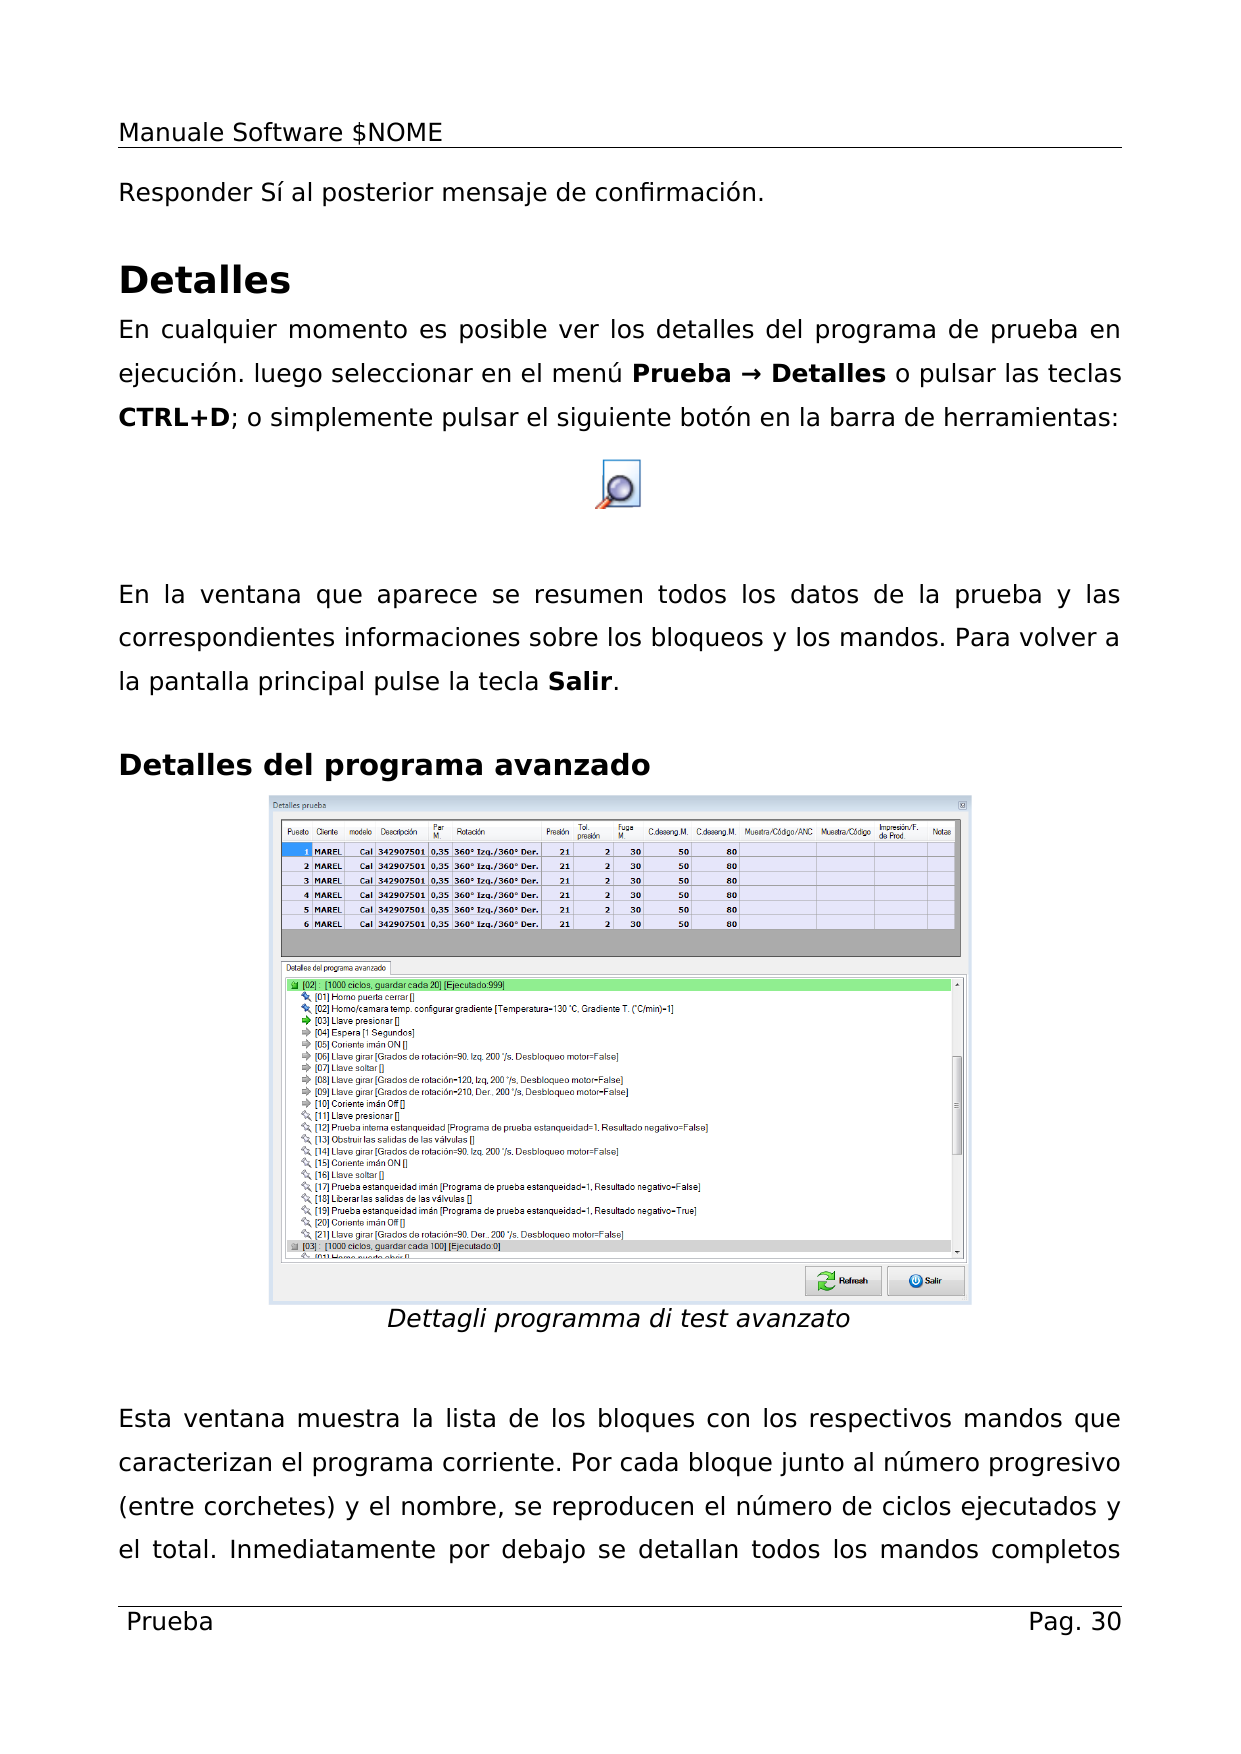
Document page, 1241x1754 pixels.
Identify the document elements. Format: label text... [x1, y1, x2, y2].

picture [595, 458, 645, 509]
text En la ventana que aparece se resumen todos los datos de la prueba y las correspondientes informaciones sobre los bloqueos y los mandos. Para volver a la pantalla principal pulse la tecla Salir. [118, 580, 1122, 696]
text En cualquier momento es posible ver los detalles del programa de prueba en ejecución. luego seleccionar en el menú Prueba → Detalles o pulsar las teclas CTRL+D; o simplemente pulsar el siguiente botón en la barra de herramientas: [118, 315, 1122, 432]
subtitle Detalles del programa avanzado [118, 748, 1122, 782]
subtitle Detalles [118, 259, 1122, 303]
text Dettagli programma di test avanzato [268, 1305, 972, 1333]
text Responder Sí al posterior mensaje de confirmación. [118, 178, 1122, 207]
picture [268, 795, 972, 1305]
text Esta ventana muestra la lista de los bloques con los respectivos mandos que caracterizan el programa corriente. Por cada bloque junto al número progresivo (entre corchetes) y el nombre, se reproducen el número de ciclos ejecutados y el total. Inmediatamente por debajo se detallan todos los mandos completos [118, 1404, 1122, 1565]
